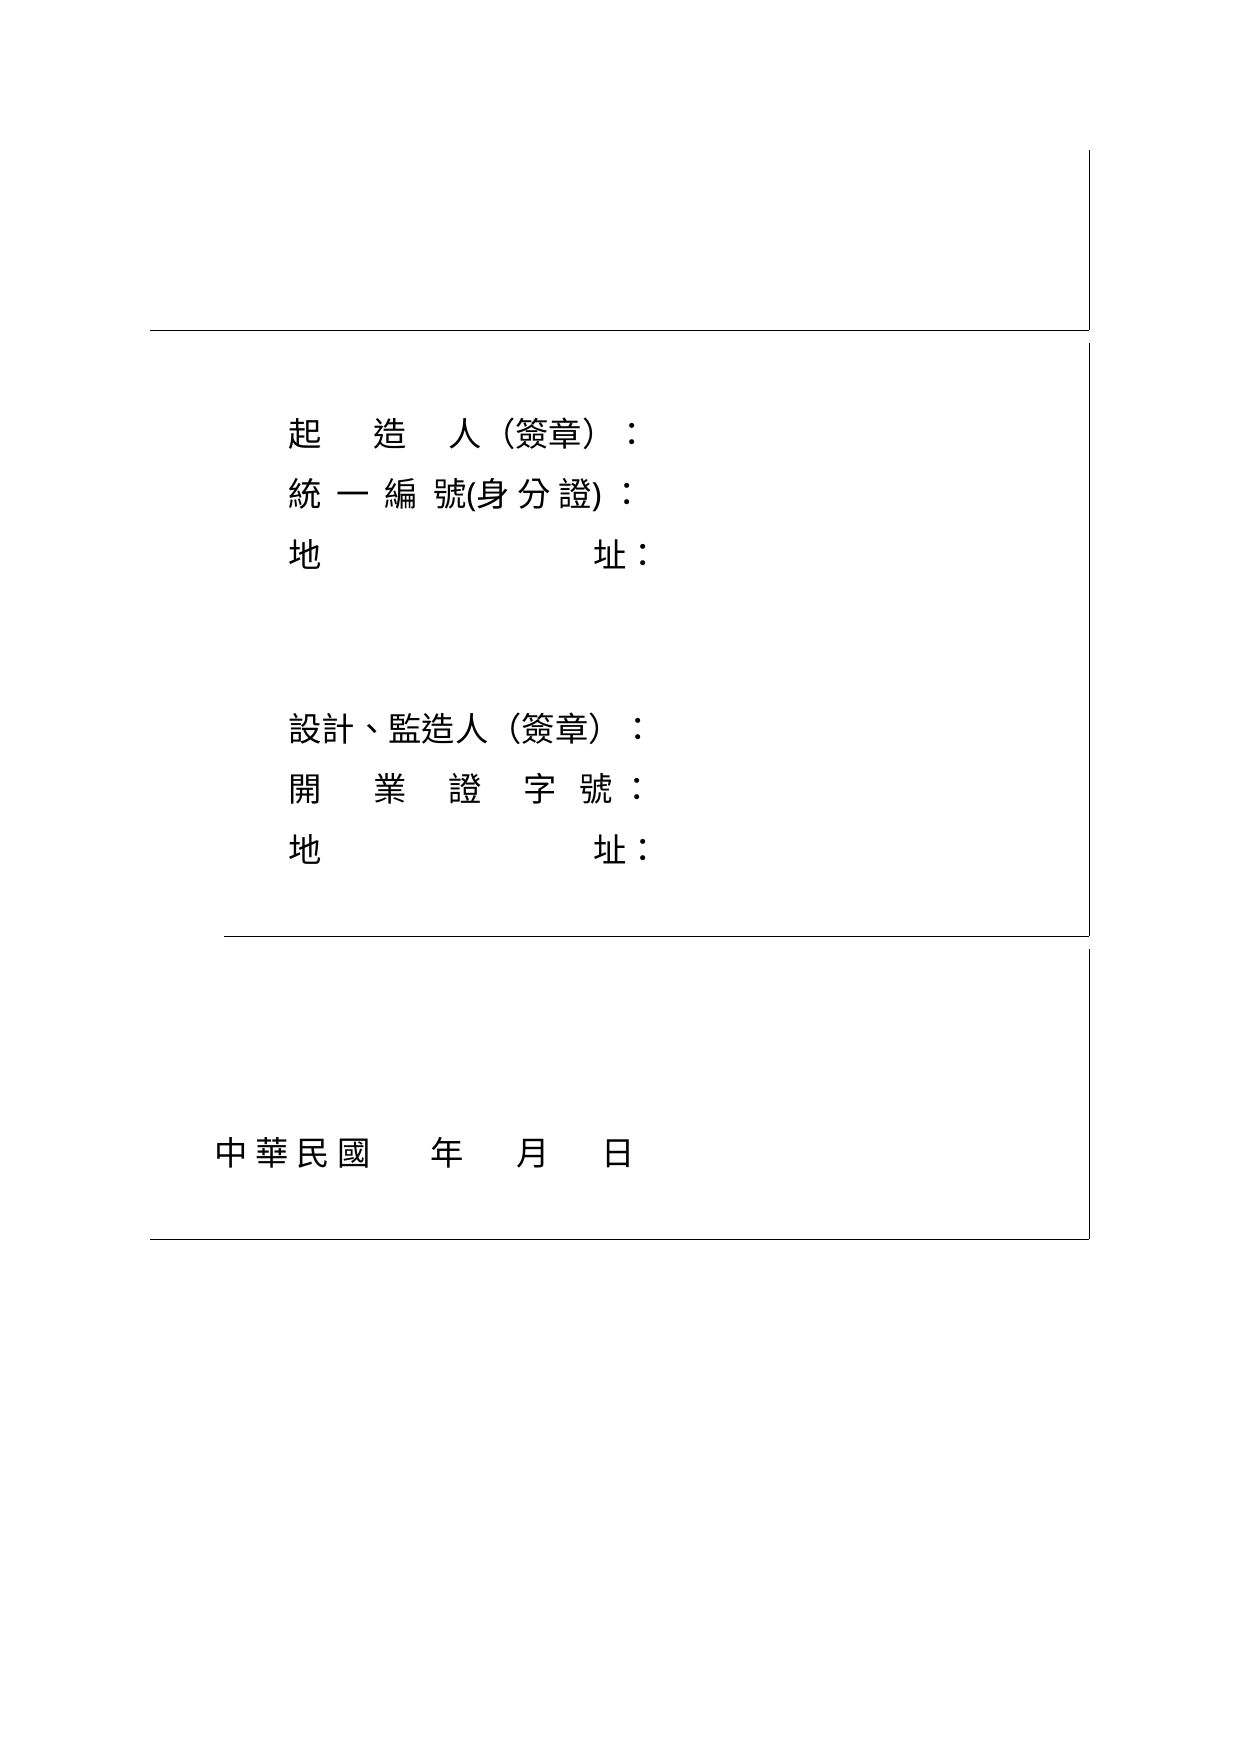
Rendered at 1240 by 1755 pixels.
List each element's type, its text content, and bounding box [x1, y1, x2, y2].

text 中 華 民 國 年 月 日 [150, 1062, 1089, 1239]
text 開 業 證 字 號 ： [224, 698, 1089, 759]
text 地 址： [224, 759, 1089, 936]
text 起 造 人（簽章）： [224, 343, 1089, 403]
text 統 一 編 號(身 分 證) ： [224, 403, 1089, 464]
text 地 址： [224, 464, 1089, 577]
text 設計、監造人（簽章）： [224, 638, 1089, 698]
